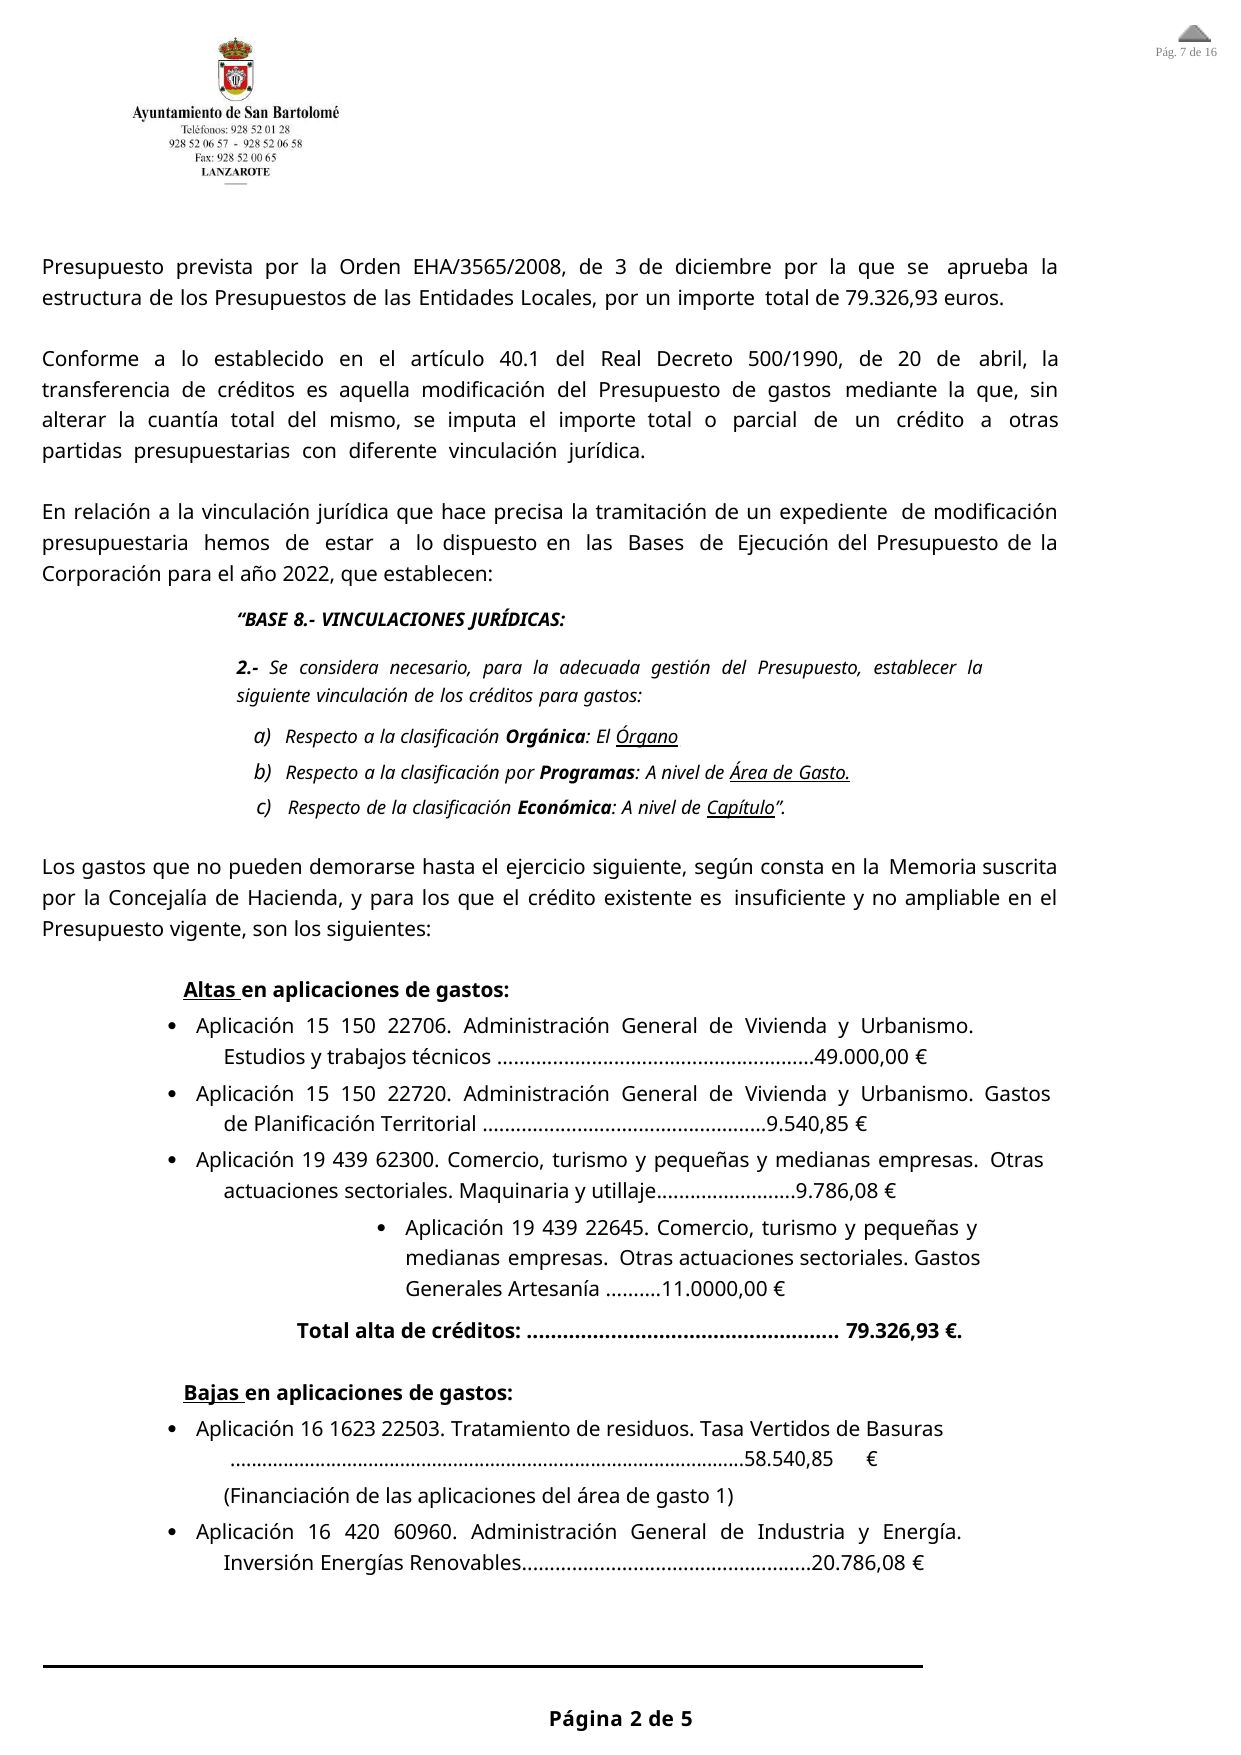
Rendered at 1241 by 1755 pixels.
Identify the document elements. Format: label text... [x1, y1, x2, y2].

text Bajas en aplicaciones de gastos: [183, 1378, 1232, 1406]
list Aplicación 19 439 62300. Comercio, turismo y pequeñas y medianas empresas. Otras actuaciones sectoriales. Maquinaria y utillaje.........................9.786,08 € [168, 1146, 1058, 1204]
text .................................................................................................58.540,85 € [230, 1444, 1232, 1473]
list Aplicación 19 439 22645. Comercio, turismo y pequeñas y medianas empresas. Otras actuaciones sectoriales. Gastos Generales Artesanía ..........11.0000,00 € [378, 1213, 1058, 1302]
picture [1177, 25, 1211, 42]
text (Financiación de las aplicaciones del área de gasto 1) [223, 1481, 1232, 1509]
text 2.- Se considera necesario, para la adecuada gestión del Presupuesto, establecer la siguiente vinculación de los créditos para gastos: [237, 654, 1058, 708]
list Aplicación 16 1623 22503. Tratamiento de residuos. Tasa Vertidos de Basuras [168, 1414, 1232, 1442]
text Total alta de créditos: .................................................... 79.326,93 €. [233, 1317, 1026, 1345]
text Presupuesto prevista por la Orden EHA/3565/2008, de 3 de diciembre por la que se aprueba la estructura de los Presupuestos de las Entidades Locales, por un importe total de 79.326,93 euros. [42, 252, 1059, 311]
list Aplicación 15 150 22720. Administración General de Vivienda y Urbanismo. Gastos de Planificación Territorial ...................................................9.540,85 € [168, 1079, 1058, 1138]
text Conforme a lo establecido en el artículo 40.1 del Real Decreto 500/1990, de 20 de abril, la transferencia de créditos es aquella modificación del Presupuesto de gastos mediante la que, sin alterar la cuantía total del mismo, se imputa el importe total o parcial de un crédito a otras partidas presupuestarias con diferente vinculación jurídica. [42, 344, 1059, 464]
list Respecto a la clasificación Orgánica: El Órgano [253, 721, 1232, 750]
text Los gastos que no pueden demorarse hasta el ejercicio siguiente, según consta en la Memoria suscrita por la Concejalía de Hacienda, y para los que el crédito existente es insuficiente y no ampliable en el Presupuesto vigente, son los siguientes: [42, 852, 1059, 942]
list Respecto de la clasificación Económica: A nivel de Capítulo”. [256, 792, 1232, 821]
list Aplicación 15 150 22706. Administración General de Vivienda y Urbanismo. Estudios y trabajos técnicos .........................................................49.000,00 € [168, 1011, 1058, 1070]
text “BASE 8.- VINCULACIONES JURÍDICAS: [237, 607, 1232, 632]
list Aplicación 16 420 60960. Administración General de Industria y Energía. Inversión Energías Renovables....................................................20.786,08 € [168, 1517, 1058, 1576]
list Respecto a la clasificación por Programas: A nivel de Área de Gasto. [254, 757, 1232, 785]
text Altas en aplicaciones de gastos: [183, 975, 1232, 1003]
picture [130, 36, 342, 186]
text Página 2 de 5 [230, 1704, 1011, 1732]
text En relación a la vinculación jurídica que hace precisa la tramitación de un expediente de modificación presupuestaria hemos de estar a lo dispuesto en las Bases de Ejecución del Presupuesto de la Corporación para el año 2022, que establecen: [42, 497, 1058, 587]
